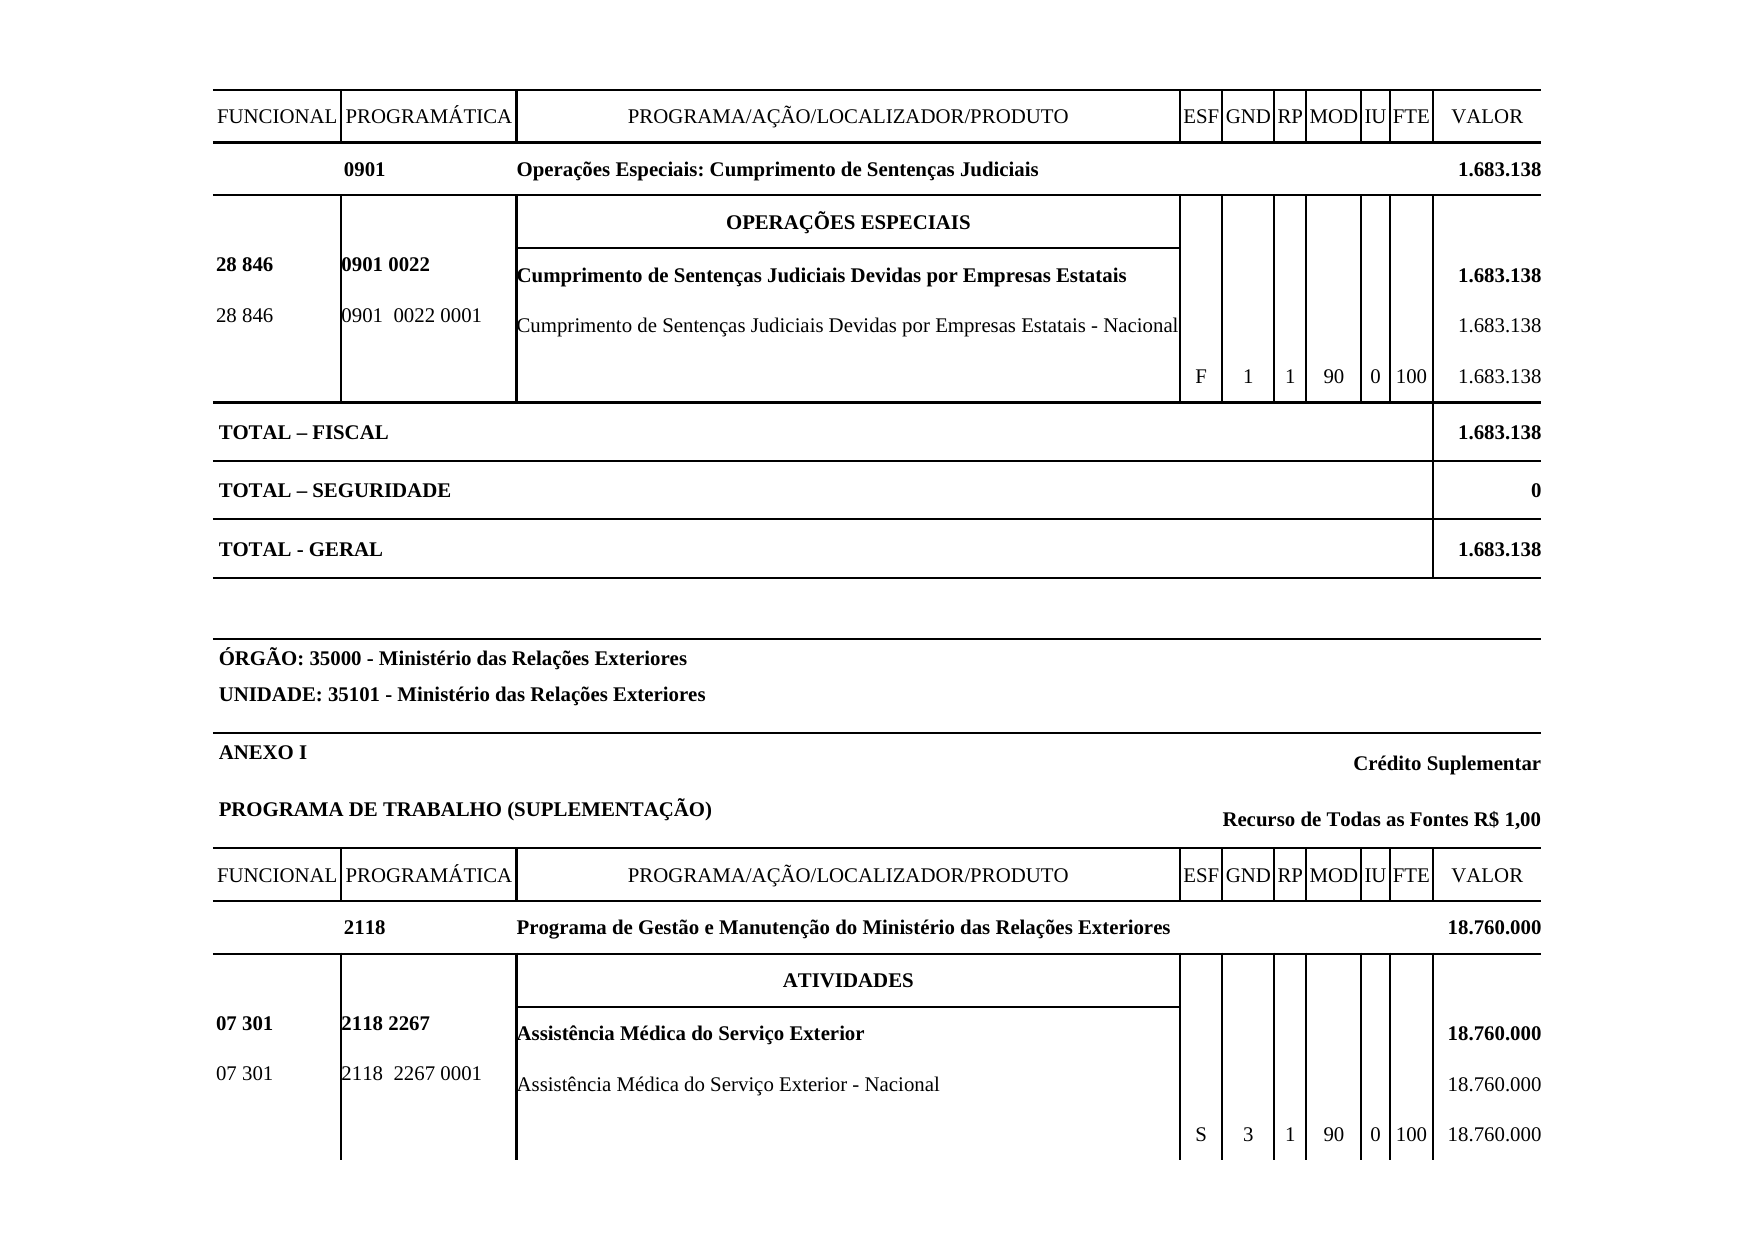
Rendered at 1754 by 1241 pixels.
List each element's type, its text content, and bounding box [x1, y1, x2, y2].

table_cell [1181, 1006, 1221, 1058]
table_cell [213, 955, 340, 1006]
table_cell [1275, 247, 1305, 300]
table_cell VALOR [1434, 91, 1541, 141]
table_cell [1362, 196, 1389, 247]
table_cell IU [1362, 849, 1389, 900]
table_cell [1307, 247, 1360, 300]
table_cell 1 [1275, 1109, 1305, 1160]
table_cell [1307, 1058, 1360, 1109]
table_cell 1 [1275, 351, 1305, 401]
table_cell [1223, 955, 1273, 1006]
table_cell [1275, 955, 1305, 1006]
table_cell 0 [1434, 462, 1541, 518]
table_cell [1391, 1006, 1432, 1058]
table_cell [1275, 300, 1305, 351]
table_cell [342, 351, 515, 401]
table_cell [1362, 247, 1389, 300]
table_cell [1433, 579, 1541, 638]
table_cell [1275, 1006, 1305, 1058]
table_cell IU [1362, 91, 1389, 141]
table_cell [1362, 1058, 1389, 1109]
table_cell [1223, 1058, 1273, 1109]
table_cell [342, 1109, 515, 1160]
table_cell [1223, 196, 1273, 247]
table_cell TOTAL – SEGURIDADE [213, 462, 1432, 518]
table_cell [1307, 300, 1360, 351]
table_cell 07 301 [213, 1006, 340, 1058]
table_cell 0 [1362, 351, 1389, 401]
table_cell Cumprimento de Sentenças Judiciais Devidas por Empresas Estatais - Nacional [518, 300, 1179, 351]
table_cell [213, 196, 340, 247]
table_cell UNIDADE: 35101 - Ministério das Relações Exteriores [213, 676, 1180, 732]
table_cell 90 [1307, 1109, 1360, 1160]
table_cell PROGRAMA/AÇÃO/LOCALIZADOR/PRODUTO [518, 849, 1179, 900]
table_cell 2118 [213, 902, 516, 953]
table_cell MOD [1307, 91, 1360, 141]
table_cell TOTAL – FISCAL [213, 404, 1432, 460]
table_cell [1181, 1058, 1221, 1109]
table_cell 0 [1362, 1109, 1389, 1160]
table_cell [518, 1109, 1179, 1160]
table_cell 18.760.000 [1433, 902, 1541, 953]
table_cell [1434, 955, 1541, 1006]
table_cell 1.683.138 [1434, 351, 1541, 401]
table_cell ANEXO I [213, 734, 1180, 791]
table_cell Programa de Gestão e Manutenção do Ministério das Relações Exteriores [516, 902, 1433, 953]
table_cell [342, 196, 515, 247]
table_cell [1362, 300, 1389, 351]
table_cell 18.760.000 [1434, 1109, 1541, 1160]
table_cell VALOR [1434, 849, 1541, 900]
table_cell [1181, 955, 1221, 1006]
table_cell [1275, 1058, 1305, 1109]
table_cell 1.683.138 [1433, 144, 1541, 194]
table_cell Atividades [518, 955, 1179, 1006]
table_cell 07 301 [213, 1058, 340, 1109]
table_cell 18.760.000 [1434, 1006, 1541, 1058]
table_cell Recurso de Todas as Fontes R$ 1,00 [1180, 791, 1541, 847]
table_cell [342, 955, 515, 1006]
table_cell [1362, 955, 1389, 1006]
table_cell [1180, 676, 1541, 732]
table_cell [1181, 196, 1221, 247]
table_cell 1.683.138 [1434, 247, 1541, 300]
table_cell [213, 1109, 340, 1160]
table_cell 0901 0022 [342, 247, 515, 300]
table_cell [1434, 196, 1541, 247]
table_cell [1223, 1006, 1273, 1058]
table_cell Crédito Suplementar [1180, 734, 1541, 791]
table_cell 28 846 [213, 300, 340, 351]
table_cell ÓRGÃO: 35000 - Ministério das Relações Exteriores [213, 640, 1541, 676]
table_cell FUNCIONAL [213, 849, 340, 900]
table_cell RP [1275, 849, 1305, 900]
table_cell 28 846 [213, 247, 340, 300]
table_cell ESF [1181, 91, 1221, 141]
table_cell [1307, 1006, 1360, 1058]
table_cell [1391, 247, 1432, 300]
table_cell RP [1275, 91, 1305, 141]
table_cell [1275, 196, 1305, 247]
table_cell 100 [1391, 351, 1432, 401]
table_cell FTE [1391, 849, 1432, 900]
table_cell Assistência Médica do Serviço Exterior [518, 1008, 1179, 1058]
table_cell [1223, 300, 1273, 351]
table_cell [1181, 247, 1221, 300]
table_cell 3 [1223, 1109, 1273, 1160]
table_cell 1.683.138 [1434, 300, 1541, 351]
table_cell 0901 0022 0001 [342, 300, 515, 351]
table_cell PROGRAMA/AÇÃO/LOCALIZADOR/PRODUTO [518, 91, 1179, 141]
table_cell [1391, 1058, 1432, 1109]
table_cell 0901 [213, 144, 516, 194]
table_cell [1223, 247, 1273, 300]
table_cell F [1181, 351, 1221, 401]
table_cell [1391, 300, 1432, 351]
table_cell FUNCIONAL [213, 91, 340, 141]
table_cell MOD [1307, 849, 1360, 900]
table_cell [1307, 955, 1360, 1006]
table_cell PROGRAMÁTICA [342, 91, 515, 141]
table_cell [1391, 955, 1432, 1006]
table_cell [1181, 300, 1221, 351]
table_cell FTE [1391, 91, 1432, 141]
table_cell [1391, 196, 1432, 247]
table_cell [213, 579, 1433, 638]
table_cell 1.683.138 [1434, 404, 1541, 460]
table_cell PROGRAMÁTICA [342, 849, 515, 900]
table_cell Operações Especiais: Cumprimento de Sentenças Judiciais [516, 144, 1433, 194]
table_cell 1 [1223, 351, 1273, 401]
table_cell PROGRAMA DE TRABALHO (SUPLEMENTAÇÃO) [213, 791, 1180, 847]
table_cell TOTAL - GERAL [213, 520, 1432, 577]
table_cell 90 [1307, 351, 1360, 401]
table_cell [1307, 196, 1360, 247]
table_cell S [1181, 1109, 1221, 1160]
table_cell Cumprimento de Sentenças Judiciais Devidas por Empresas Estatais [518, 249, 1179, 300]
table_cell 2118 2267 [342, 1006, 515, 1058]
table_cell 100 [1391, 1109, 1432, 1160]
table_cell 2118 2267 0001 [342, 1058, 515, 1109]
table_cell GND [1223, 849, 1273, 900]
table_cell ESF [1181, 849, 1221, 900]
table_cell Assistência Médica do Serviço Exterior - Nacional [518, 1058, 1179, 1109]
table_cell [518, 351, 1179, 401]
table_cell GND [1223, 91, 1273, 141]
table_cell 1.683.138 [1434, 520, 1541, 577]
table_cell [1362, 1006, 1389, 1058]
table_cell 18.760.000 [1434, 1058, 1541, 1109]
table_cell Operações Especiais [518, 196, 1179, 247]
table_cell [213, 351, 340, 401]
